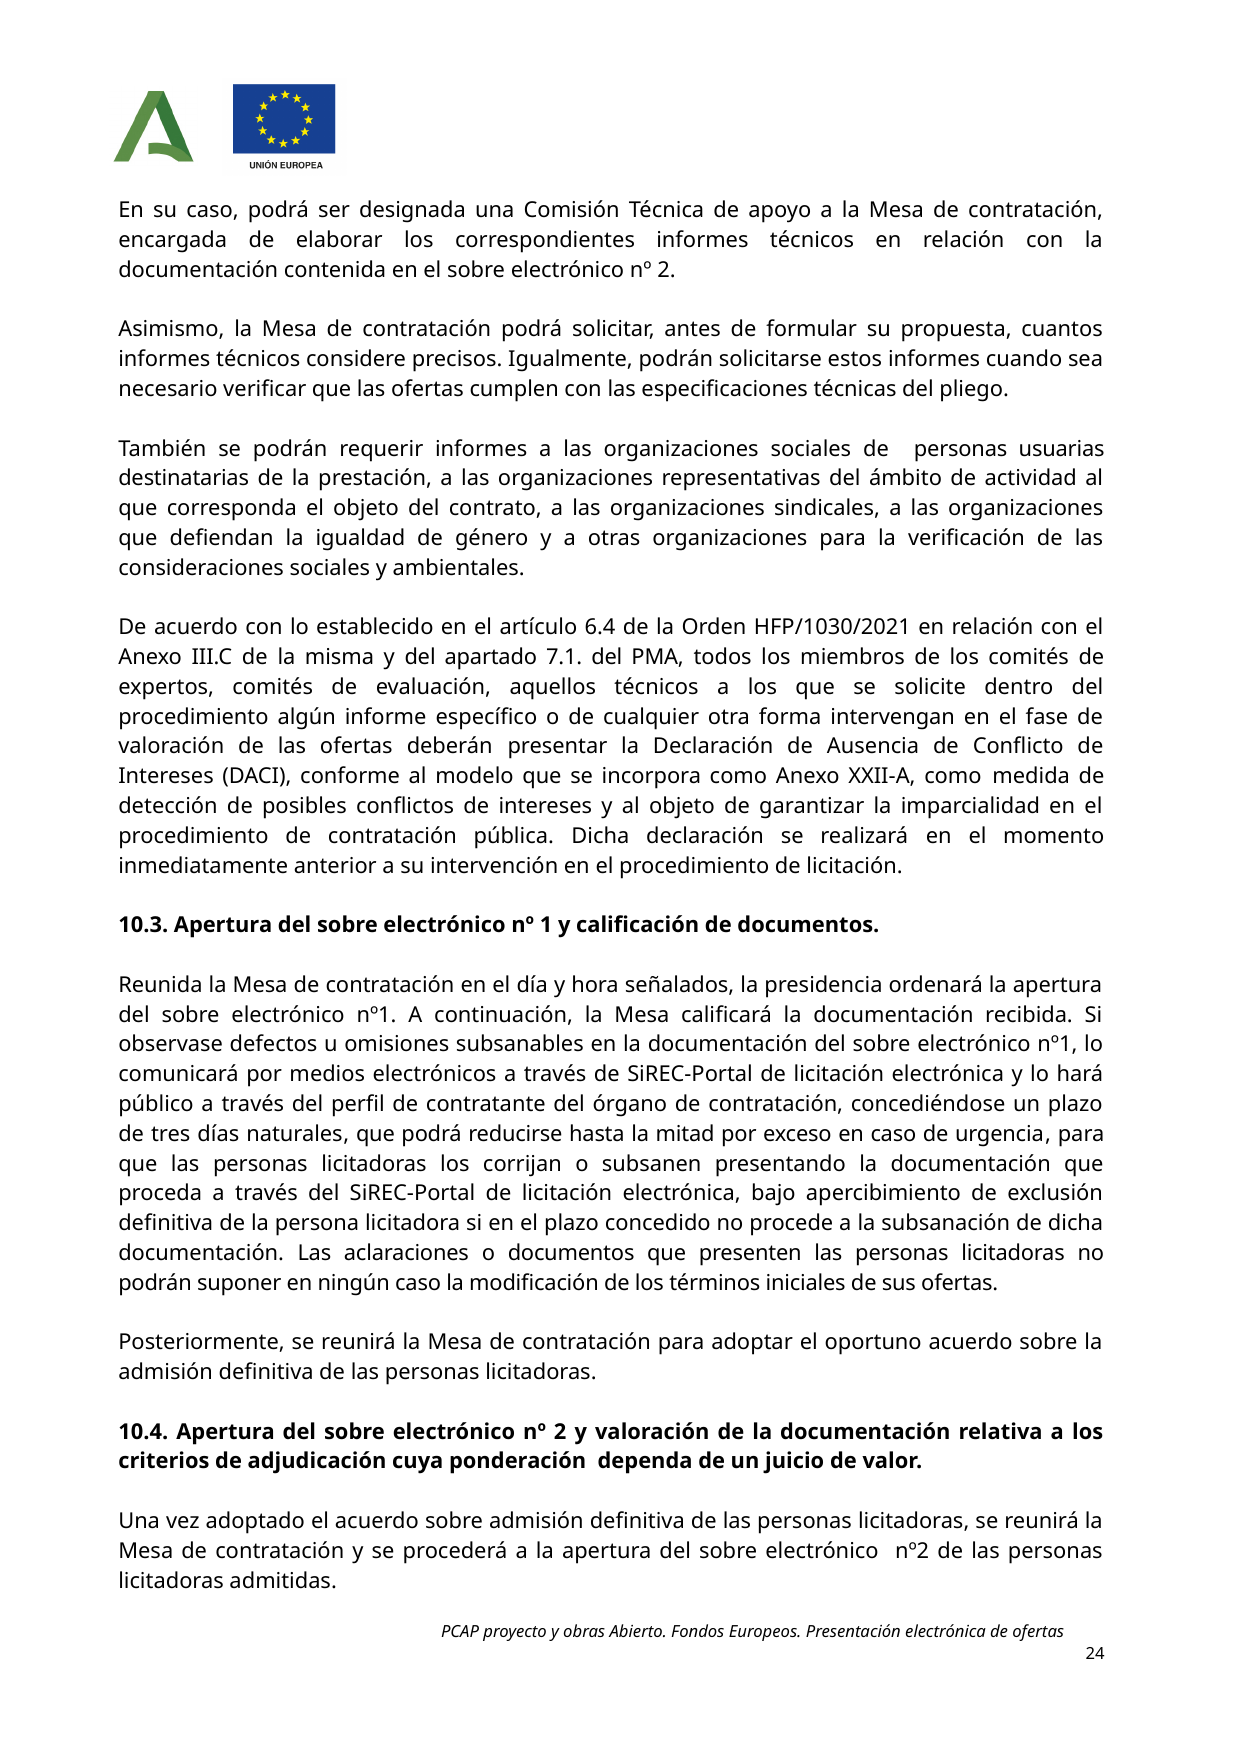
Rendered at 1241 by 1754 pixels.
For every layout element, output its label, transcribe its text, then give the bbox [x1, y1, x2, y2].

text Una vez adoptado el acuerdo sobre admisión definitiva de las personas licitadoras, se reunirá la Mesa de contratación y se procederá a la apertura del sobre electrónico nº2 de las personas licitadoras admitidas. [118, 1505, 1104, 1594]
text También se podrán requerir informes a las organizaciones sociales de personas usuarias destinatarias de la prestación, a las organizaciones representativas del ámbito de actividad al que corresponda el objeto del contrato, a las organizaciones sindicales, a las organizaciones que defiendan la igualdad de género y a otras organizaciones para la verificación de las consideraciones sociales y ambientales. [118, 433, 1104, 582]
picture [109, 86, 198, 166]
text Asimismo, la Mesa de contratación podrá solicitar, antes de formular su propuesta, cuantos informes técnicos considere precisos. Igualmente, podrán solicitarse estos informes cuando sea necesario verificar que las ofertas cumplen con las especificaciones técnicas del pliego. [118, 313, 1104, 403]
text De acuerdo con lo establecido en el artículo 6.4 de la Orden HFP/1030/2021 en relación con el Anexo III.C de la misma y del apartado 7.1. del PMA, todos los miembros de los comités de expertos, comités de evaluación, aquellos técnicos a los que se solicite dentro del procedimiento algún informe específico o de cualquier otra forma intervengan en el fase de valoración de las ofertas deberán presentar la Declaración de Ausencia de Conflicto de Intereses (DACI), conforme al modelo que se incorpora como Anexo XXII-A, como medida de detección de posibles conflictos de intereses y al objeto de garantizar la imparcialidad en el procedimiento de contratación pública. Dicha declaración se realizará en el momento inmediatamente anterior a su intervención en el procedimiento de licitación. [118, 611, 1104, 879]
text Reunida la Mesa de contratación en el día y hora señalados, la presidencia ordenará la apertura del sobre electrónico nº1. A continuación, la Mesa calificará la documentación recibida. Si observase defectos u omisiones subsanables en la documentación del sobre electrónico nº1, lo comunicará por medios electrónicos a través de SiREC-Portal de licitación electrónica y lo hará público a través del perfil de contratante del órgano de contratación, concediéndose un plazo de tres días naturales, que podrá reducirse hasta la mitad por exceso en caso de urgencia, para que las personas licitadoras los corrijan o subsanen presentando la documentación que proceda a través del SiREC-Portal de licitación electrónica, bajo apercibimiento de exclusión definitiva de la persona licitadora si en el plazo concedido no procede a la subsanación de dicha documentación. Las aclaraciones o documentos que presenten las personas licitadoras no podrán suponer en ningún caso la modificación de los términos iniciales de sus ofertas. [118, 969, 1104, 1297]
picture [221, 78, 347, 176]
text Posteriormente, se reunirá la Mesa de contratación para adoptar el oportuno acuerdo sobre la admisión definitiva de las personas licitadoras. [118, 1326, 1104, 1386]
text En su caso, podrá ser designada una Comisión Técnica de apoyo a la Mesa de contratación, encargada de elaborar los correspondientes informes técnicos en relación con la documentación contenida en el sobre electrónico nº 2. [118, 194, 1104, 284]
text 10.3. Apertura del sobre electrónico nº 1 y calificación de documentos. [118, 909, 1104, 939]
text 10.4. Apertura del sobre electrónico nº 2 y valoración de la documentación relativa a los criterios de adjudicación cuya ponderación dependa de un juicio de valor. [118, 1416, 1104, 1475]
